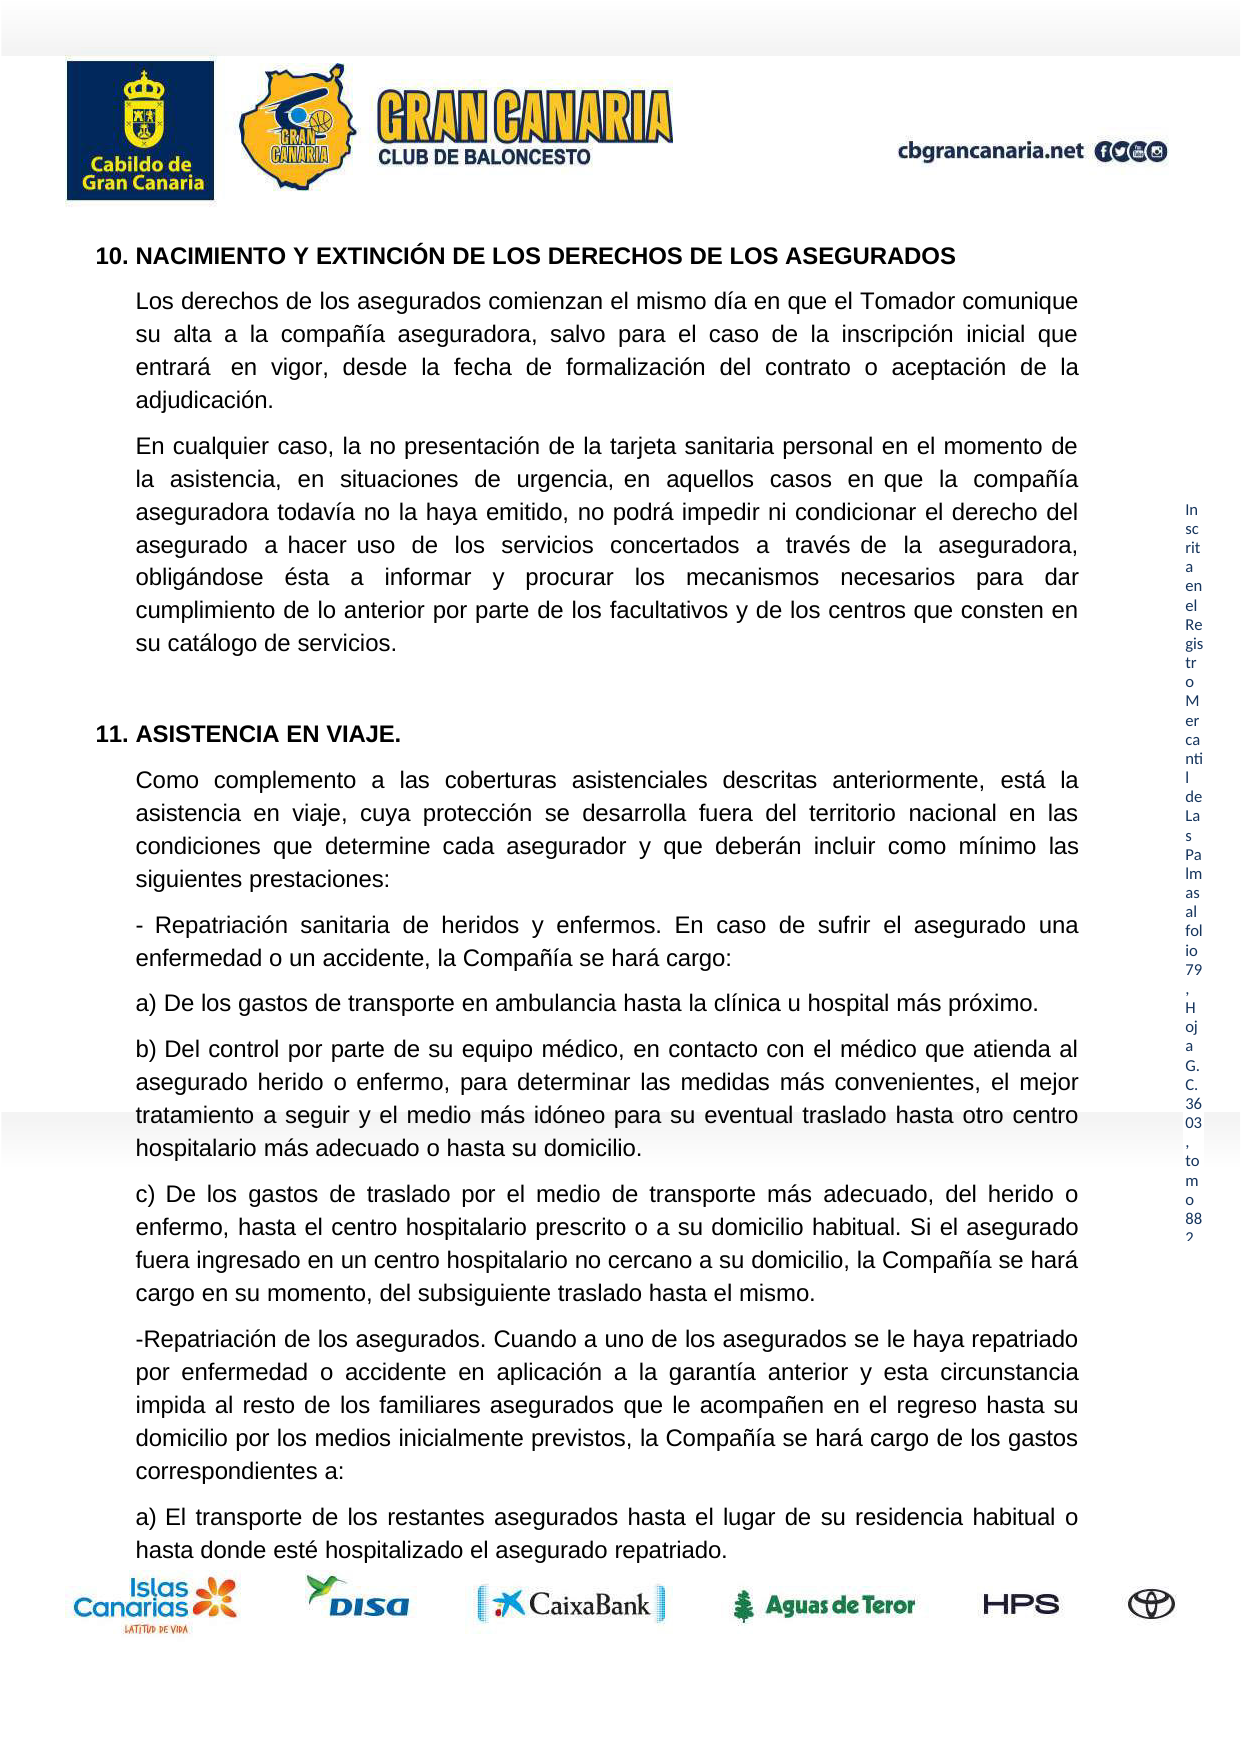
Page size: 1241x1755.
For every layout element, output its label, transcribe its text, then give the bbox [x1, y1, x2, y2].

text Inscrita en el Registro Mercantil de Las Palmas al folio 79, Hoja G.C. 3603, tomo 882 Gral.- N.I.F.: A-35310598 [1185, 500, 1204, 1240]
